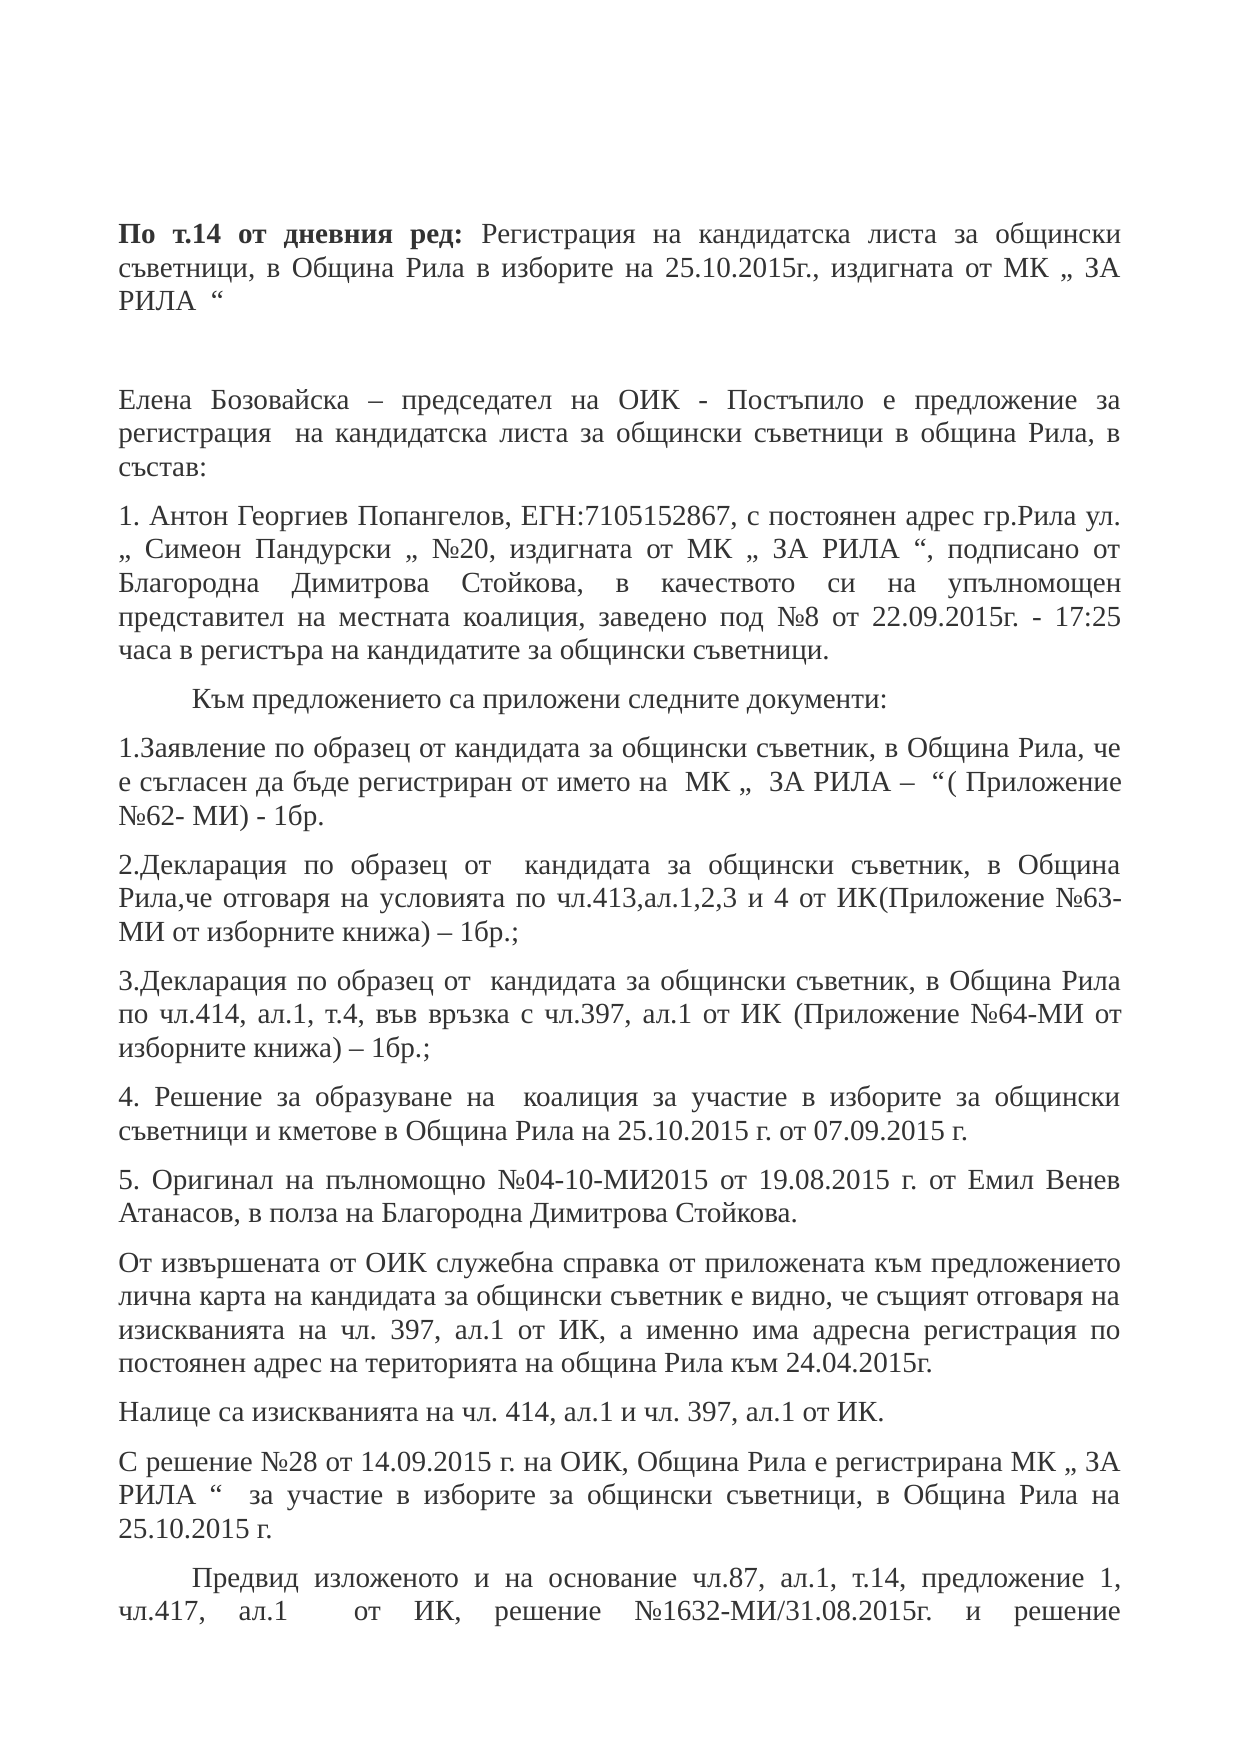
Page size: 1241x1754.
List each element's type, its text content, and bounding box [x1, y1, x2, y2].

text 1. Антон Георгиев Попангелов, ЕГН:7105152867, с постоянен адрес гр.Рила ул. „ Симеон Пандурски „ №20, издигната от МК „ ЗА РИЛА “, подписано от Благородна Димитрова Стойкова, в качеството си на упълномощен представител на местната коалиция, заведено под №8 от 22.09.2015г. - 17:25 часа в регистъра на кандидатите за общински съветници. [118, 498, 1122, 666]
text 3.Декларация по образец от кандидата за общински съветник, в Община Рила по чл.414, ал.1, т.4, във връзка с чл.397, ал.1 от ИК (Приложение №64-МИ от изборните книжа) – 1бр.; [118, 963, 1122, 1064]
text С решение №28 от 14.09.2015 г. на ОИК, Община Рила е регистрирана МК „ ЗА РИЛА “ за участие в изборите за общински съветници, в Община Рила на 25.10.2015 г. [118, 1444, 1122, 1544]
text Предвид изложеното и на основание чл.87, ал.1, т.14, предложение 1, чл.417, ал.1 от ИК, решение №1632-МИ/31.08.2015г. и решение [118, 1560, 1122, 1627]
text 5. Оригинал на пълномощно №04-10-МИ2015 от 19.08.2015 г. от Емил Венев Атанасов, в полза на Благородна Димитрова Стойкова. [118, 1162, 1122, 1229]
text Към предложението са приложени следните документи: [118, 681, 1122, 715]
text Налице са изискванията на чл. 414, ал.1 и чл. 397, ал.1 от ИК. [118, 1394, 1122, 1428]
text 1.Заявление по образец от кандидата за общински съветник, в Община Рила, че е съгласен да бъде регистриран от името на МК „ ЗА РИЛА – “( Приложение №62- МИ) - 1бр. [118, 731, 1122, 831]
text По т.14 от дневния ред: Регистрация на кандидатска листа за общински съветници, в Община Рила в изборите на 25.10.2015г., издигната от МК „ ЗА РИЛА “ [118, 216, 1122, 317]
text Елена Бозовайска – председател на ОИК - Постъпило е предложение за регистрация на кандидатска листа за общински съветници в община Рила, в състав: [118, 382, 1122, 482]
text От извършената от ОИК служебна справка от приложената към предложението лична карта на кандидата за общински съветник е видно, че същият отговаря на изискванията на чл. 397, ал.1 от ИК, а именно има адресна регистрация по постоянен адрес на територията на община Рила към 24.04.2015г. [118, 1245, 1122, 1379]
text 4. Решение за образуване на коалиция за участие в изборите за общински съветници и кметове в Община Рила на 25.10.2015 г. от 07.09.2015 г. [118, 1079, 1122, 1146]
text 2.Декларация по образец от кандидата за общински съветник, в Община Рила,че отговаря на условията по чл.413,ал.1,2,3 и 4 от ИК(Приложение №63-МИ от изборните книжа) – 1бр.; [118, 847, 1122, 947]
